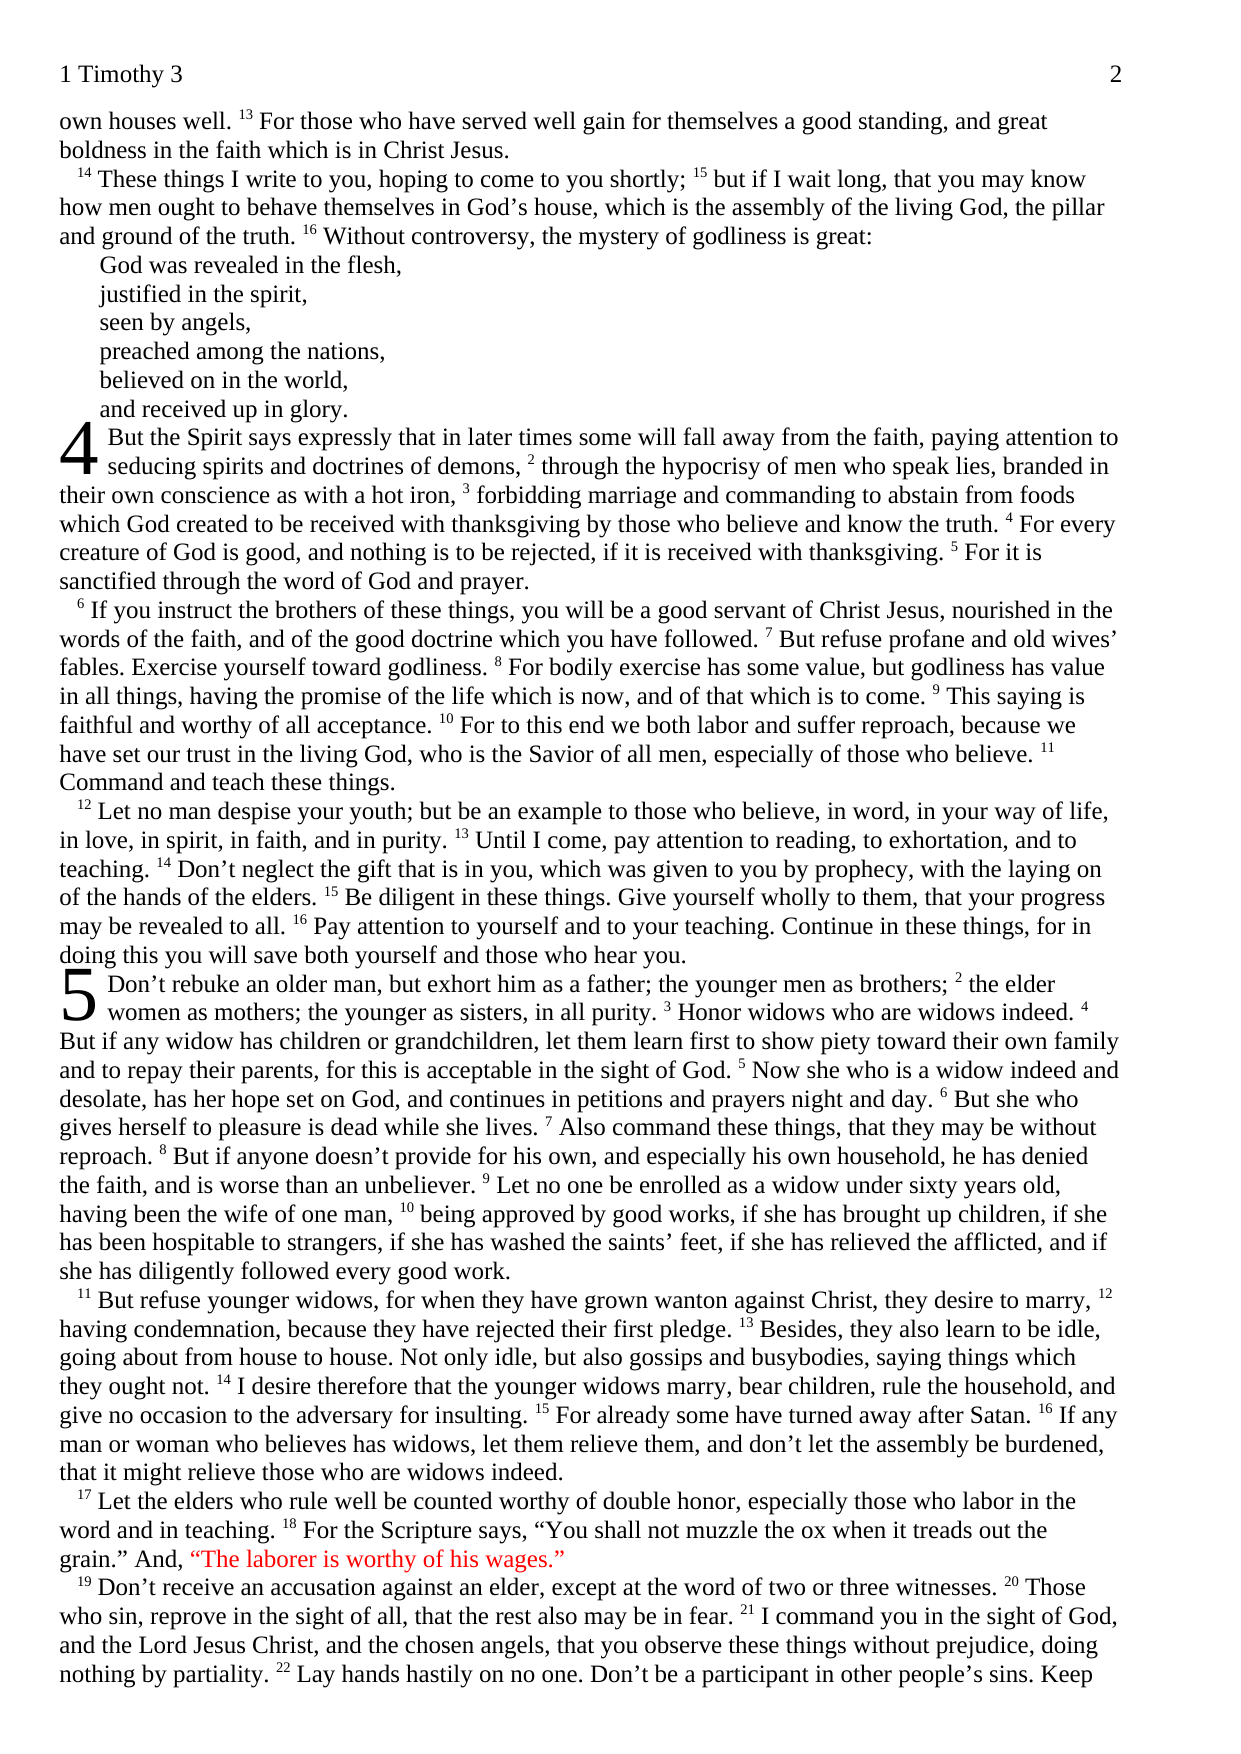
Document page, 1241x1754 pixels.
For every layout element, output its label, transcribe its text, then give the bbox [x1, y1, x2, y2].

text 14 These things I write to you, hoping to come to you shortly; 15 but if I wait long, that you may know how men ought to behave themselves in God’s house, which is the assembly of the living God, the pillar and ground of the truth. 16 Without controversy, the mystery of godliness is great: [59, 164, 1122, 250]
text God was revealed in the flesh, [99, 250, 1122, 279]
text 12 Let no man despise your youth; but be an example to those who believe, in word, in your way of life, in love, in spirit, in faith, and in purity. 13 Until I come, pay attention to reading, to exhortation, and to teaching. 14 Don’t neglect the gift that is in you, which was given to you by prophecy, with the laying on of the hands of the elders. 15 Be diligent in these things. Give yourself wholly to them, that your progress may be revealed to all. 16 Pay attention to yourself and to your teaching. Continue in these things, for in doing this you will save both yourself and those who hear you. [59, 796, 1122, 969]
text preached among the nations, [99, 336, 1122, 365]
text 19 Don’t receive an accusation against an elder, except at the word of two or three witnesses. 20 Those who sin, reprove in the sight of all, that the rest also may be in fear. 21 I command you in the sight of God, and the Lord Jesus Christ, and the chosen angels, that you observe these things without prejudice, doing nothing by partiality. 22 Lay hands hastily on no one. Don’t be a participant in other people’s sins. Keep [59, 1572, 1122, 1687]
text 17 Let the elders who rule well be counted worthy of double honor, especially those who labor in the word and in teaching. 18 For the Scripture says, “You shall not muzzle the ox when it treads out the grain.” And, “The laborer is worthy of his wages.” [59, 1486, 1122, 1572]
text 11 But refuse younger widows, for when they have grown wanton against Christ, they desire to marry, 12 having condemnation, because they have rejected their first pledge. 13 Besides, they also learn to be idle, going about from house to house. Not only idle, but also gossips and busybodies, saying things which they ought not. 14 I desire therefore that the younger widows marry, bear children, rule the household, and give no occasion to the adversary for insulting. 15 For already some have turned away after Satan. 16 If any man or woman who believes has widows, let them relieve them, and don’t let the assembly be burdened, that it might relieve those who are widows indeed. [59, 1285, 1122, 1486]
text seen by angels, [99, 307, 1122, 336]
text and received up in glory. [99, 394, 1122, 422]
text 6 If you instruct the brothers of these things, you will be a good servant of Christ Jesus, nourished in the words of the faith, and of the good doctrine which you have followed. 7 But refuse profane and old wives’ fables. Exercise yourself toward godliness. 8 For bodily exercise has some value, but godliness has value in all things, having the promise of the life which is now, and of that which is to come. 9 This saying is faithful and worthy of all acceptance. 10 For to this end we both labor and suffer reproach, because we have set our trust in the living God, who is the Savior of all men, especially of those who believe. 11 Command and teach these things. [59, 595, 1122, 796]
text justified in the spirit, [99, 279, 1122, 307]
text believed on in the world, [99, 365, 1122, 394]
text 4But the Spirit says expressly that in later times some will fall away from the faith, paying attention to seducing spirits and doctrines of demons, 2 through the hypocrisy of men who speak lies, branded in their own conscience as with a hot iron, 3 forbidding marriage and commanding to abstain from foods which God created to be received with thanksgiving by those who believe and know the truth. 4 For every creature of God is good, and nothing is to be rejected, if it is received with thanksgiving. 5 For it is sanctified through the word of God and prayer. [59, 422, 1122, 595]
text 5Don’t rebuke an older man, but exhort him as a father; the younger men as brothers; 2 the elder women as mothers; the younger as sisters, in all purity. 3 Honor widows who are widows indeed. 4 But if any widow has children or grandchildren, let them learn first to show piety toward their own family and to repay their parents, for this is acceptable in the sight of God. 5 Now she who is a widow indeed and desolate, has her hope set on God, and continues in petitions and prayers night and day. 6 But she who gives herself to pleasure is dead while she lives. 7 Also command these things, that they may be without reproach. 8 But if anyone doesn’t provide for his own, and especially his own household, he has denied the faith, and is worse than an unbeliever. 9 Let no one be enrolled as a widow under sixty years old, having been the wife of one man, 10 being approved by good works, if she has brought up children, if she has been hospitable to strangers, if she has washed the saints’ feet, if she has relieved the afflicted, and if she has diligently followed every good work. [59, 969, 1122, 1285]
text own houses well. 13 For those who have served well gain for themselves a good standing, and great boldness in the faith which is in Christ Jesus. [59, 106, 1122, 164]
